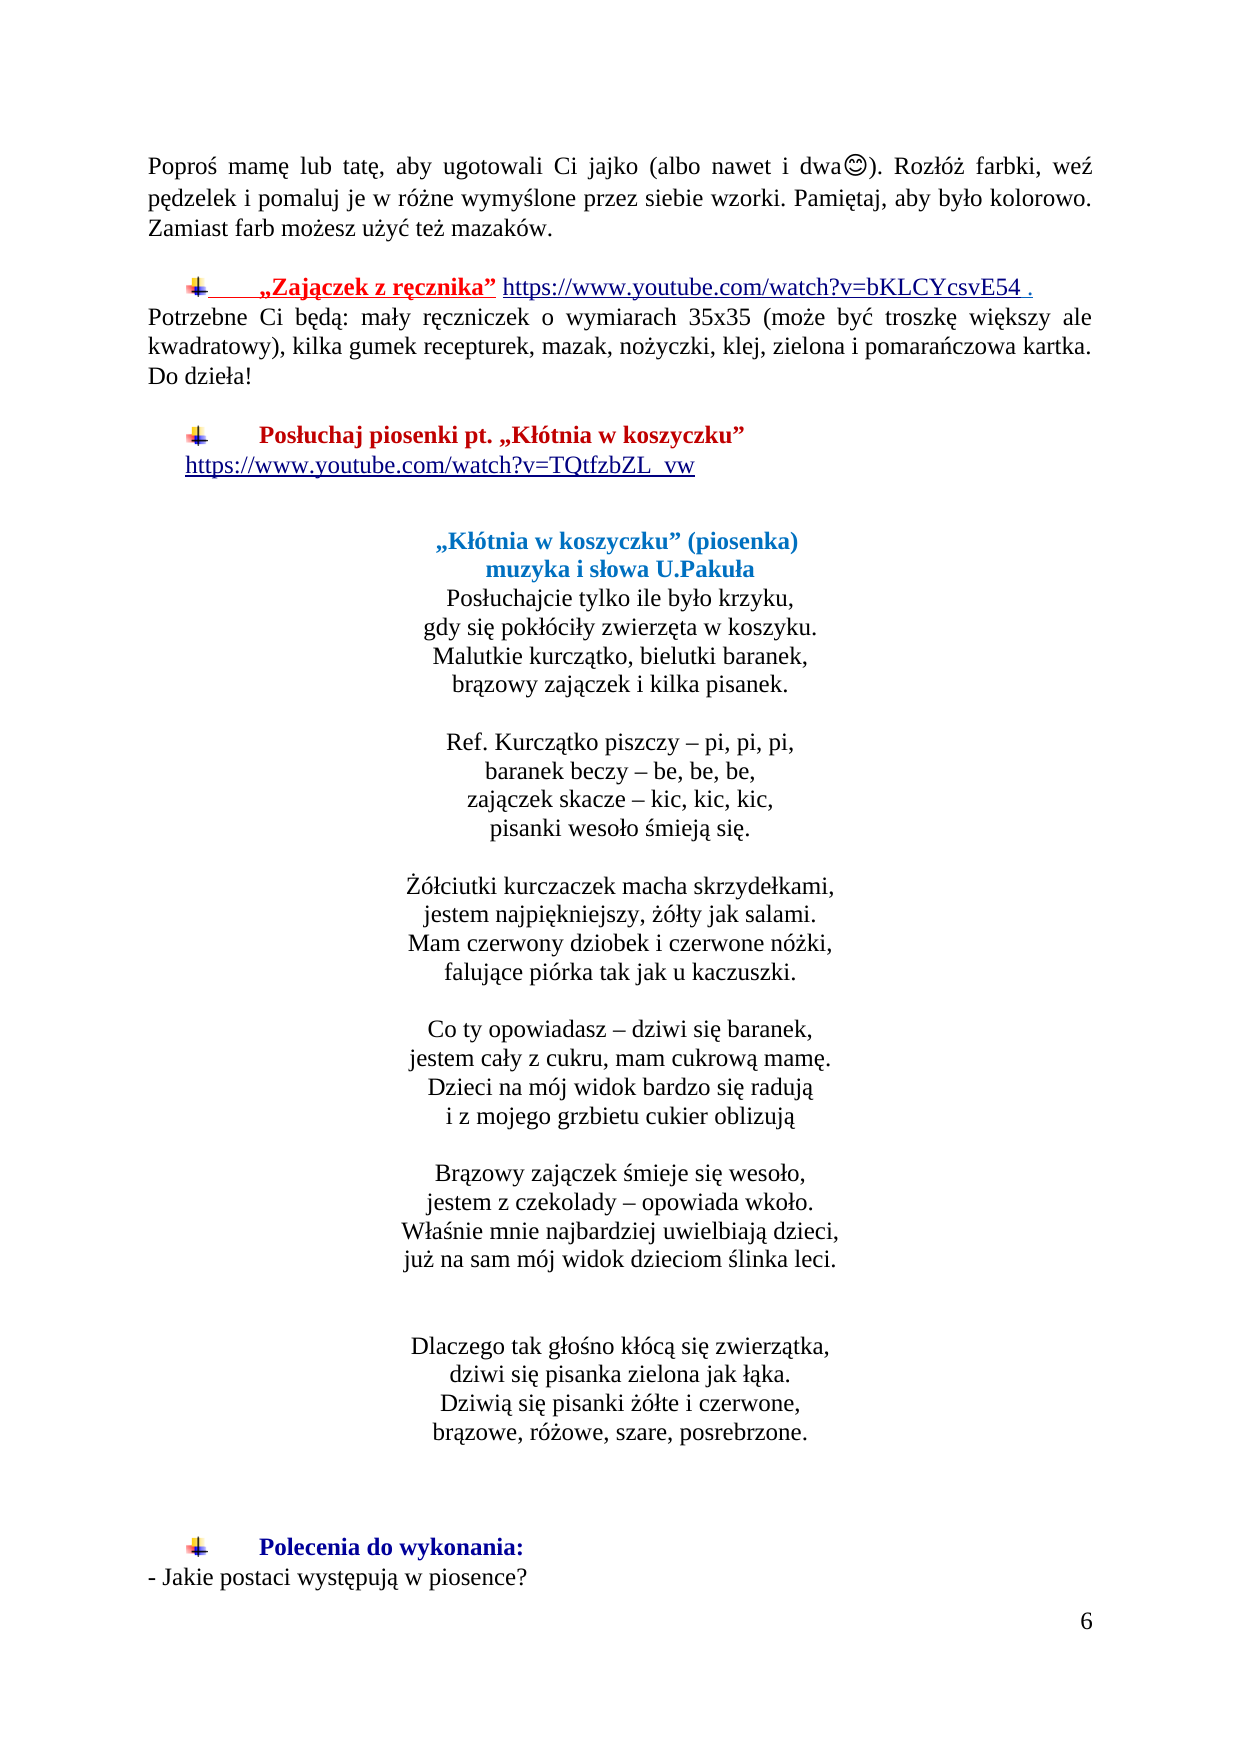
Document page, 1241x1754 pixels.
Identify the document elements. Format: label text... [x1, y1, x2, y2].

list Poproś mamę lub tatę, aby ugotowali Ci jajko (albo nawet i dwa😊). Rozłóż farbki, weź pędzelek i pomaluj je w różne wymyślone przez siebie wzorki. Pamiętaj, aby było kolorowo. Zamiast farb możesz użyć też mazaków. [148, 148, 1093, 241]
text „Kłótnia w koszyczku” (piosenka) [148, 526, 1093, 554]
text muzyka i słowa U.Pakuła Posłuchajcie tylko ile było krzyku, gdy się pokłóciły zwierzęta w koszyku. Malutkie kurczątko, bielutki baranek, brązowy zajączek i kilka pisanek. Ref. Kurczątko piszczy – pi, pi, pi, baranek beczy – be, be, be, zajączek skacze – kic, kic, kic, pisanki wesoło śmieją się. Żółciutki kurczaczek macha skrzydełkami, jestem najpiękniejszy, żółty jak salami. Mam czerwony dziobek i czerwone nóżki, falujące piórka tak jak u kaczuszki. Co ty opowiadasz – dziwi się baranek, jestem cały z cukru, mam cukrową mamę. Dzieci na mój widok bardzo się radują i z mojego grzbietu cukier oblizują Brązowy zajączek śmieje się wesoło, jestem z czekolady – opowiada wkoło. Właśnie mnie najbardziej uwielbiają dzieci, już na sam mój widok dzieciom ślinka leci. Dlaczego tak głośno kłócą się zwierzątka, dziwi się pisanka zielona jak łąka. Dziwią się pisanki żółte i czerwone, brązowe, różowe, szare, posrebrzone. [148, 554, 1093, 1474]
list https://www.youtube.com/watch?v=TQtfzbZL_vw [185, 450, 1093, 479]
list „Zajączek z ręcznika” https://www.youtube.com/watch?v=bKLCYcsvE54 . [185, 272, 1093, 300]
list - Jakie postaci występują w piosence? [148, 1562, 1093, 1590]
list Posłuchaj piosenki pt. „Kłótnia w koszyczku” [185, 420, 1093, 449]
list Polecenia do wykonania: [185, 1532, 1093, 1561]
list Potrzebne Ci będą: mały ręczniczek o wymiarach 35x35 (może być troszkę większy ale kwadratowy), kilka gumek recepturek, mazak, nożyczki, klej, zielona i pomarańczowa kartka. Do dzieła! [148, 302, 1093, 390]
